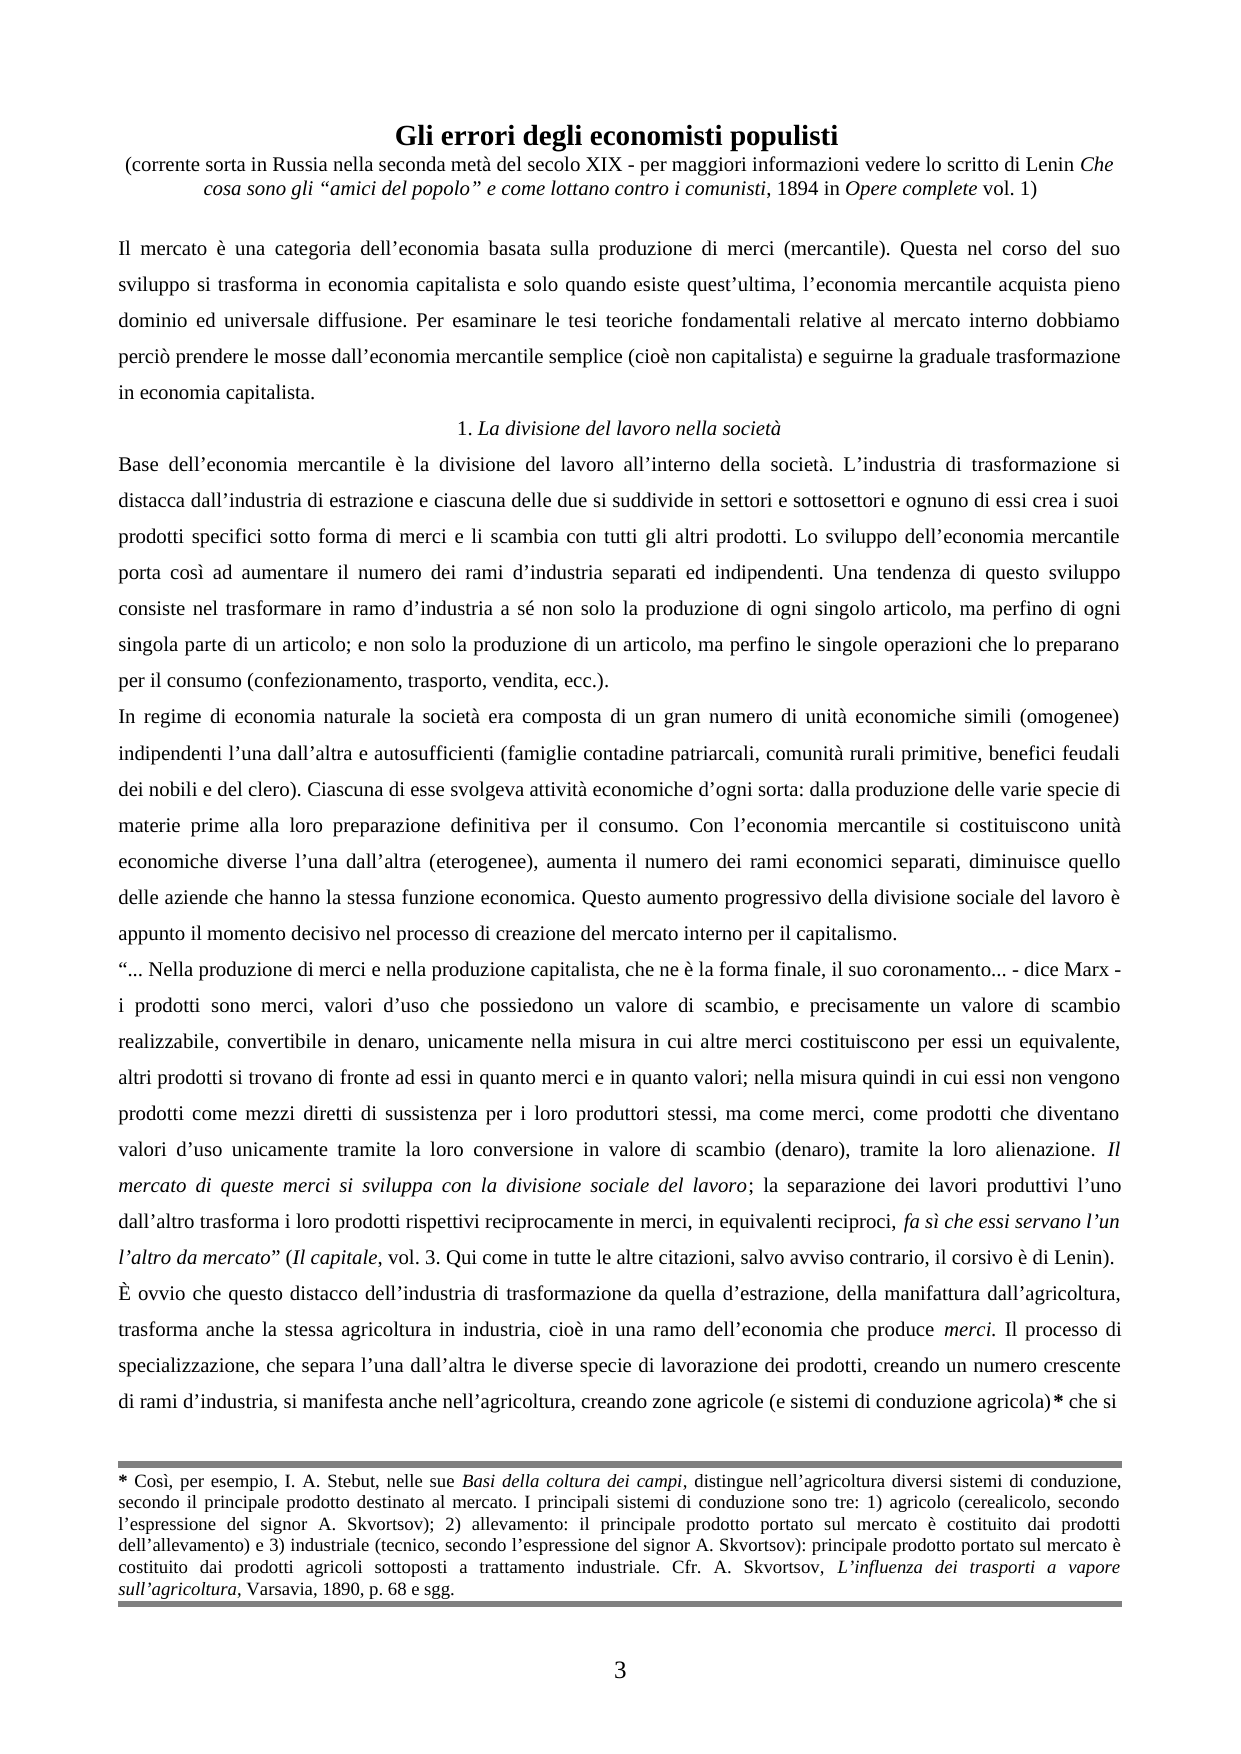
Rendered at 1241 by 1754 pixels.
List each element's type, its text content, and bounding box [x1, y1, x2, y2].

text 1. La divisione del lavoro nella società [118, 416, 1122, 440]
text * Così, per esempio, I. A. Stebut, nelle sue Basi della coltura dei campi, distingue nell’agricoltura diversi sistemi di conduzione, secondo il principale prodotto destinato al mercato. I principali sistemi di conduzione sono tre: 1) agricolo (cerealicolo, secondo l’espressione del signor A. Skvortsov); 2) allevamento: il principale prodotto portato sul mercato è costituito dai prodotti dell’allevamento) e 3) industriale (tecnico, secondo l’espressione del signor A. Skvortsov): principale prodotto portato sul mercato è costituito dai prodotti agricoli sottoposti a trattamento industriale. Cfr. A. Skvortsov, L’influenza dei trasporti a vapore sull’agricoltura, Varsavia, 1890, p. 68 e sgg. [118, 1468, 1122, 1601]
text È ovvio che questo distacco dell’industria di trasformazione da quella d’estrazione, della manifattura dall’agricoltura, trasforma anche la stessa agricoltura in industria, cioè in una ramo dell’economia che produce merci. Il processo di specializzazione, che separa l’una dall’altra le diverse specie di lavorazione dei prodotti, creando un numero crescente di rami d’industria, si manifesta anche nell’agricoltura, creando zone agricole (e sistemi di conduzione agricola)* che si [118, 1281, 1122, 1449]
text In regime di economia naturale la società era composta di un gran numero di unità economiche simili (omogenee) indipendenti l’una dall’altra e autosufficienti (famiglie contadine patriarcali, comunità rurali primitive, benefici feudali dei nobili e del clero). Ciascuna di esse svolgeva attività economiche d’ogni sorta: dalla produzione delle varie specie di materie prime alla loro preparazione definitiva per il consumo. Con l’economia mercantile si costituiscono unità economiche diverse l’una dall’altra (eterogenee), aumenta il numero dei rami economici separati, diminuisce quello delle aziende che hanno la stessa funzione economica. Questo aumento progressivo della divisione sociale del lavoro è appunto il momento decisivo nel processo di creazione del mercato interno per il capitalismo. [118, 704, 1122, 945]
text Gli errori degli economisti populisti [118, 118, 1122, 152]
text Il mercato è una categoria dell’economia basata sulla produzione di merci (mercantile). Questa nel corso del suo sviluppo si trasforma in economia capitalista e solo quando esiste quest’ultima, l’economia mercantile acquista pieno dominio ed universale diffusione. Per esaminare le tesi teoriche fondamentali relative al mercato interno dobbiamo perciò prendere le mosse dall’economia mercantile semplice (cioè non capitalista) e seguirne la graduale trasformazione in economia capitalista. [118, 236, 1122, 404]
text “... Nella produzione di merci e nella produzione capitalista, che ne è la forma finale, il suo coronamento... - dice Marx - i prodotti sono merci, valori d’uso che possiedono un valore di scambio, e precisamente un valore di scambio realizzabile, convertibile in denaro, unicamente nella misura in cui altre merci costituiscono per essi un equivalente, altri prodotti si trovano di fronte ad essi in quanto merci e in quanto valori; nella misura quindi in cui essi non vengono prodotti come mezzi diretti di sussistenza per i loro produttori stessi, ma come merci, come prodotti che diventano valori d’uso unicamente tramite la loro conversione in valore di scambio (denaro), tramite la loro alienazione. Il mercato di queste merci si sviluppa con la divisione sociale del lavoro; la separazione dei lavori produttivi l’uno dall’altro trasforma i loro prodotti rispettivi reciprocamente in merci, in equivalenti reciproci, fa sì che essi servano l’un l’altro da mercato” (Il capitale, vol. 3. Qui come in tutte le altre citazioni, salvo avviso contrario, il corsivo è di Lenin). [118, 957, 1122, 1269]
text Base dell’economia mercantile è la divisione del lavoro all’interno della società. L’industria di trasformazione si distacca dall’industria di estrazione e ciascuna delle due si suddivide in settori e sottosettori e ognuno di essi crea i suoi prodotti specifici sotto forma di merci e li scambia con tutti gli altri prodotti. Lo sviluppo dell’economia mercantile porta così ad aumentare il numero dei rami d’industria separati ed indipendenti. Una tendenza di questo sviluppo consiste nel trasformare in ramo d’industria a sé non solo la produzione di ogni singolo articolo, ma perfino di ogni singola parte di un articolo; e non solo la produzione di un articolo, ma perfino le singole operazioni che lo preparano per il consumo (confezionamento, trasporto, vendita, ecc.). [118, 452, 1122, 692]
text (corrente sorta in Russia nella seconda metà del secolo XIX - per maggiori informazioni vedere lo scritto di Lenin Che cosa sono gli “amici del popolo” e come lottano contro i comunisti, 1894 in Opere complete vol. 1) [118, 152, 1122, 200]
